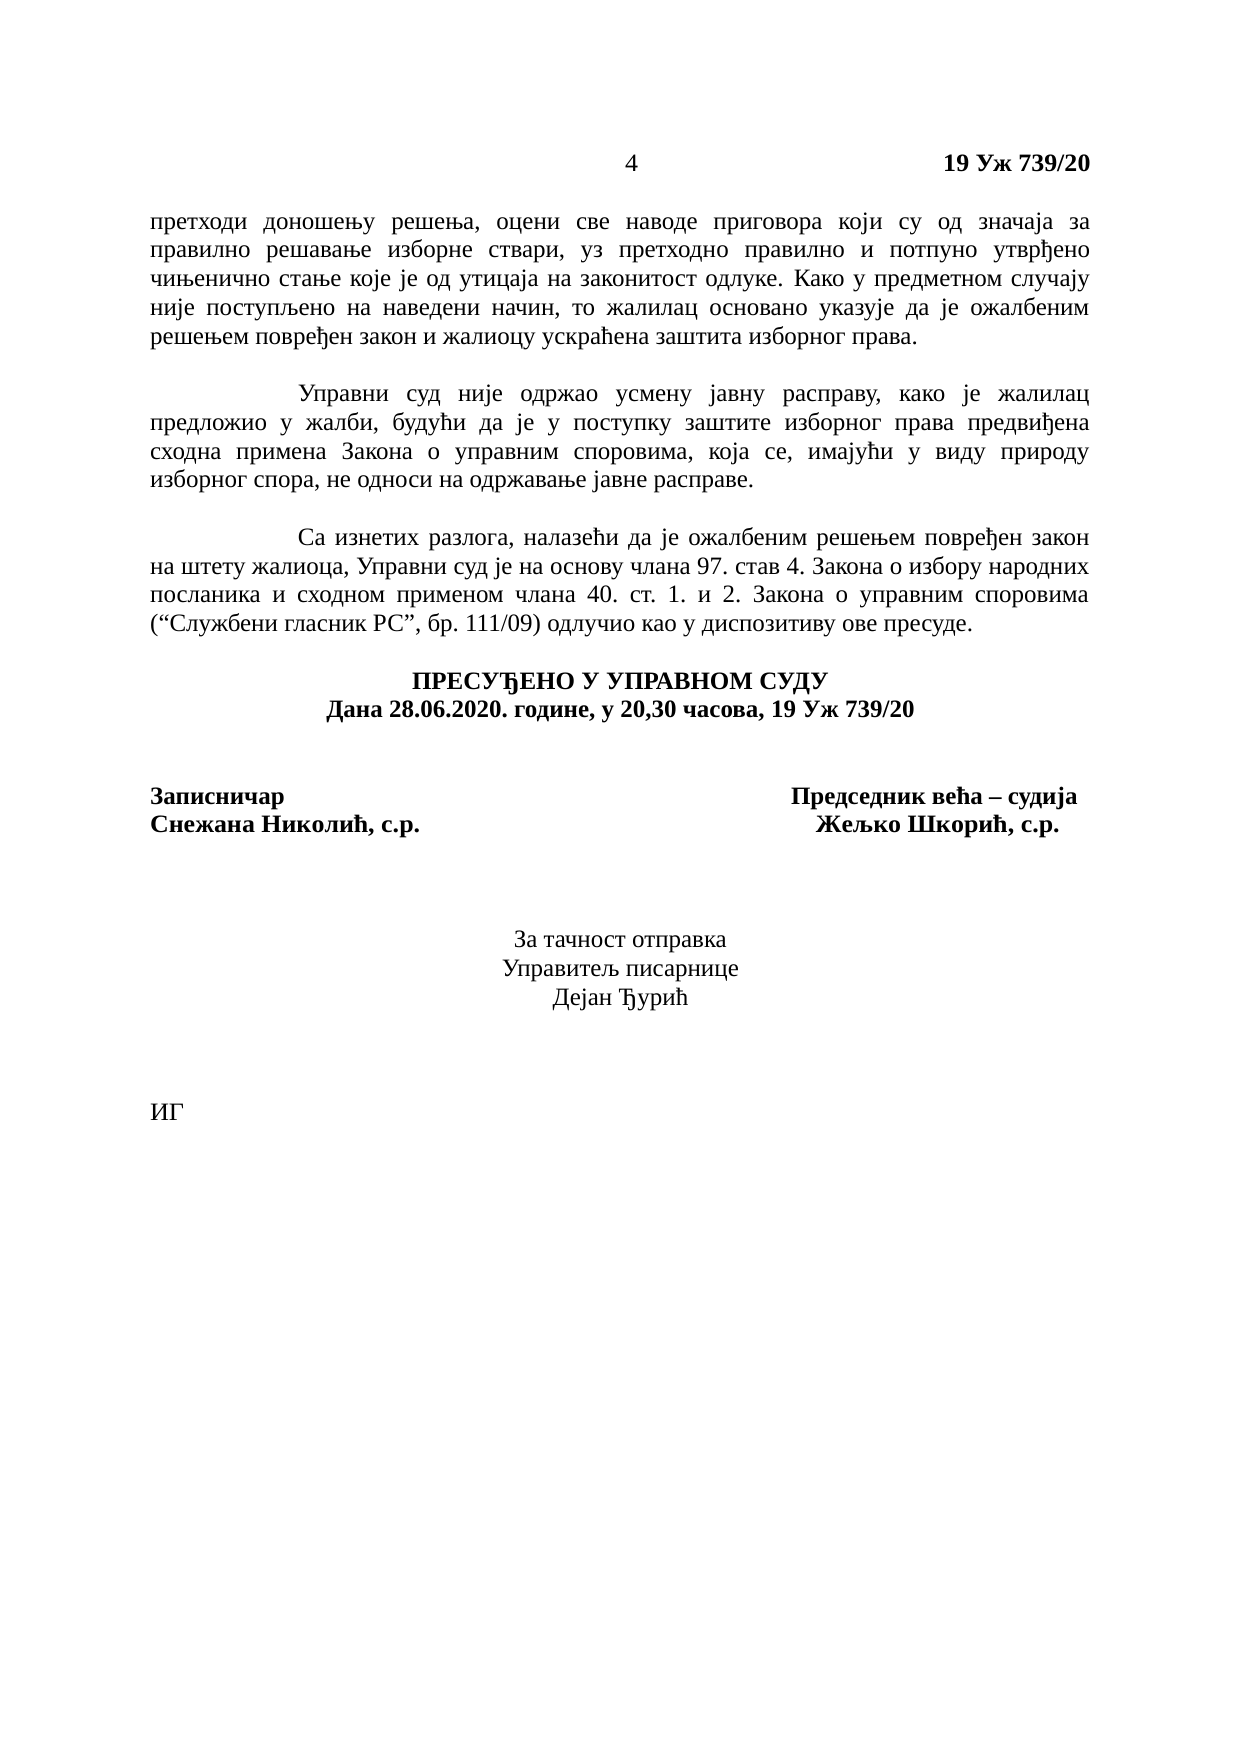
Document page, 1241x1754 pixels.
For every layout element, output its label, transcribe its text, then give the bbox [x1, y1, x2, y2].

text ИГ [150, 1097, 1090, 1126]
text Дејан Ђурић [150, 982, 1090, 1011]
text Дана 28.06.2020. године, у 20,30 часова, 19 Уж 739/20 [150, 694, 1090, 723]
text ПРЕСУЂЕНО У УПРАВНОМ СУДУ [150, 666, 1090, 694]
text Управитељ писарнице [150, 953, 1090, 982]
text Управни суд није одржао усмену јавну расправу, како је жалилац предложио у жалби, будући да је у поступку заштите изборног права предвиђена сходна примена Закона о управним споровима, која се, имајући у виду природу изборног спора, не односи на одржавање јавне расправе. [150, 378, 1090, 493]
text Са изнетих разлога, налазећи да је ожалбеним решењем повређен закон на штету жалиоца, Управни суд је на основу члана 97. став 4. Закона о избору народних посланика и сходном применом члана 40. ст. 1. и 2. Закона о управним споровима (“Службени гласник РС”, бр. 111/09) одлучио као у диспозитиву ове пресуде. [150, 522, 1090, 637]
text Снежана Николић, с.р. Жељко Шкорић, с.р. [150, 809, 1090, 838]
text претходи доношењу решења, оцени све наводе приговора који су од значаја за правилно решавање изборне ствари, уз претходно правилно и потпуно утврђено чињенично стање које је од утицаја на законитост одлуке. Како у предметном случају није поступљено на наведени начин, то жалилац основано указује да је ожалбеним решењем повређен закон и жалиоцу ускраћена заштита изборног права. [150, 206, 1090, 349]
text За тачност отправка [150, 924, 1090, 953]
text Записничар Председник већа – судија [150, 781, 1090, 809]
